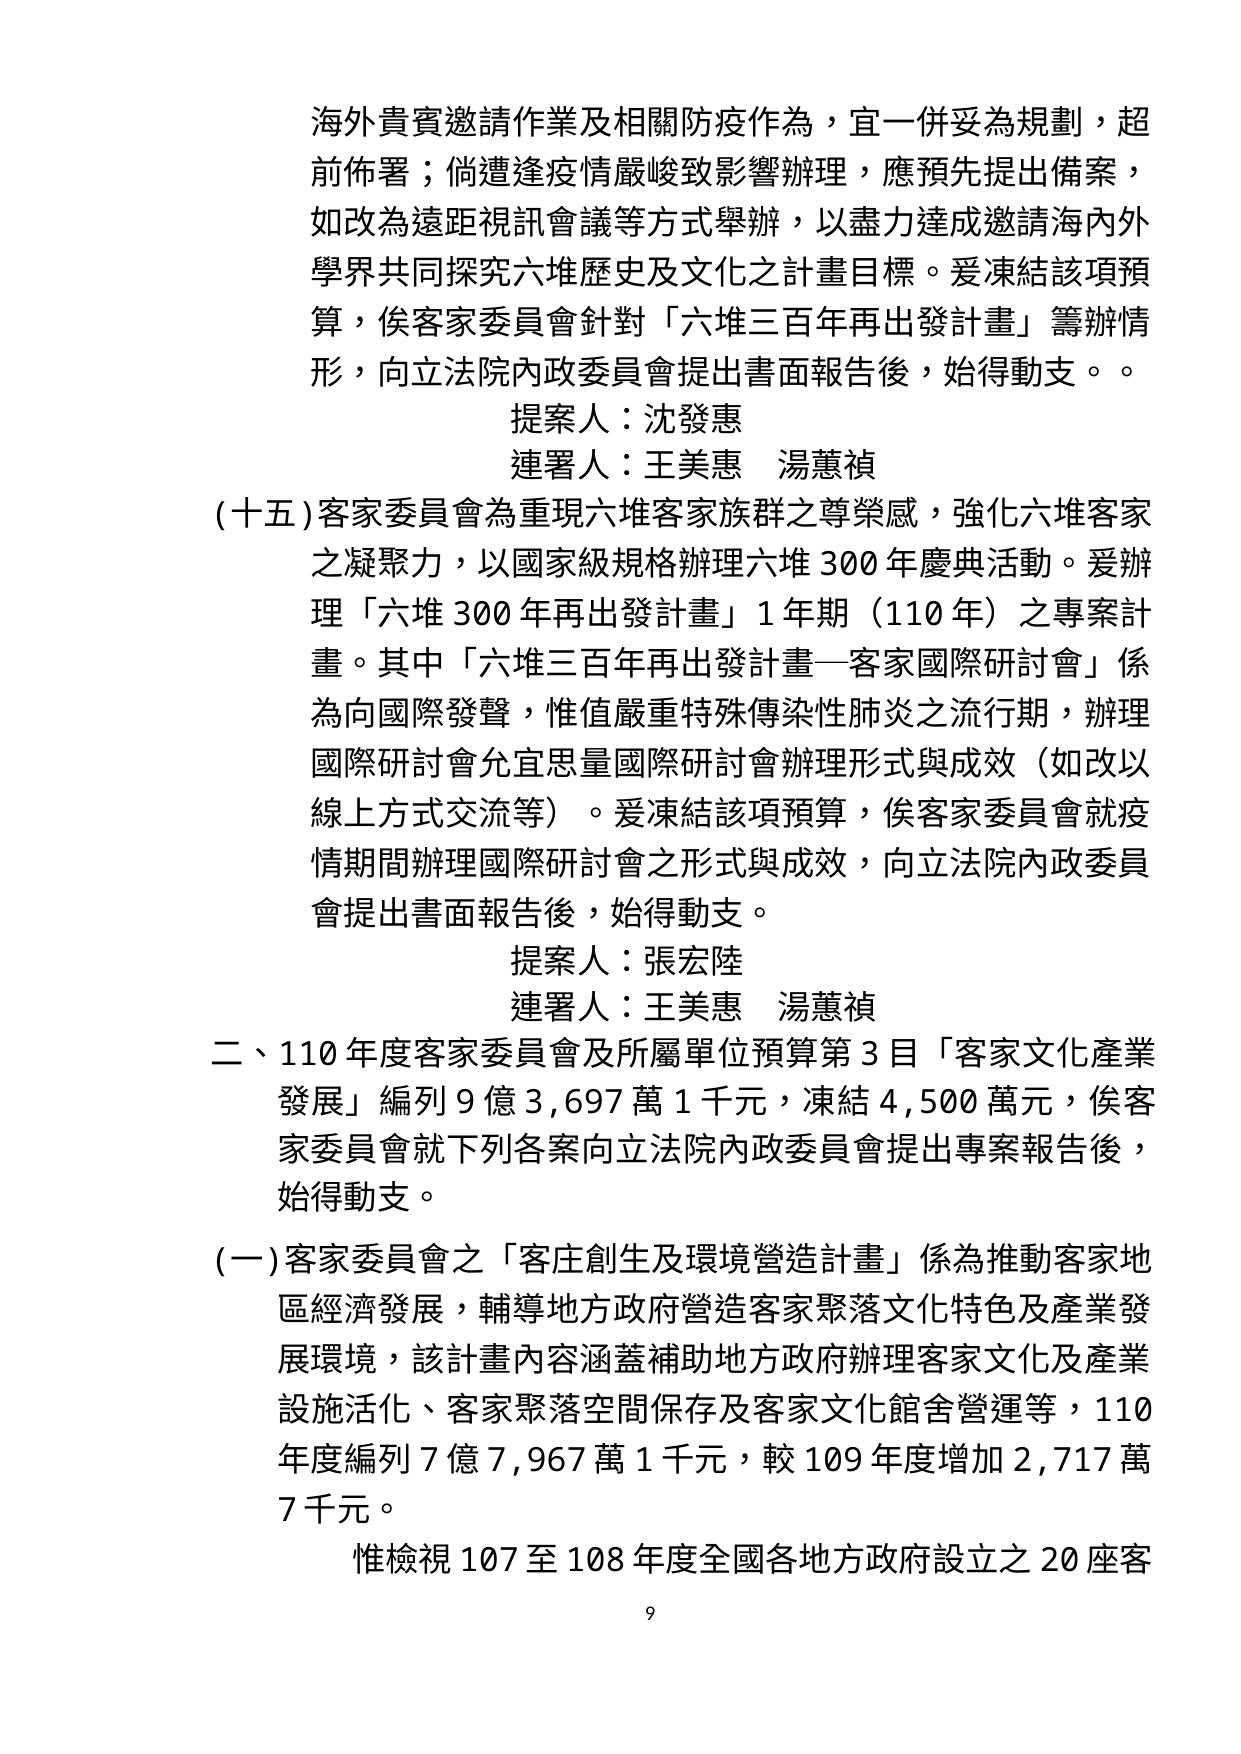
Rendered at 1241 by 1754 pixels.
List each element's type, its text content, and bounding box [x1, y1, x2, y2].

text 海外貴賓邀請作業及相關防疫作為，宜一併妥為規劃，超前佈署；倘遭逢疫情嚴峻致影響辦理，應預先提出備案，如改為遠距視訊會議等方式舉辦，以盡力達成邀請海內外學界共同探究六堆歷史及文化之計畫目標。爰凍結該項預算，俟客家委員會針對「六堆三百年再出發計畫」籌辦情形，向立法院內政委員會提出書面報告後，始得動支。。 [310, 94, 1153, 394]
text 惟檢視107至108年度全國各地方政府設立之20座客家文化館舍參觀情形發現，桃園市客家文化館、新竹縣橫山鄉大山背客家人文生態館、新竹縣縣史館、臺中市石岡區土牛客家文化館、高雄市新客家文化園區、花蓮縣客家文化會館演藝堂、玉里鎮客家生活館及臺東縣客家文化園區等8座客家文化館舍之參觀人數呈現負成長；且嘉義縣溪口鄉文化生活館、嘉義縣溪口客家文化館、花蓮縣客家文化會館、玉里鎮客家生活館等4座客家文化館舍參觀人數僅1萬餘人，顯示部分客家文化館舍營運情形亟待改善。爰凍結該項預算，俟客家委員會針對「如何輔導地方政府活化客家文化館舍，提升客家文化館舍整體效能」，向立法院內政委員會提出專案報告後，始得動支。 [285, 1532, 1153, 1582]
text 連署人：王美惠 湯蕙禎 [210, 440, 1152, 486]
text 二、110年度客家委員會及所屬單位預算第3目「客家文化產業發展」編列9億3,697萬1千元，凍結4,500萬元，俟客家委員會就下列各案向立法院內政委員會提出專案報告後，始得動支。 [210, 1027, 1157, 1219]
text 提案人：張宏陸 [210, 936, 1152, 982]
text (一)客家委員會之「客庄創生及環境營造計畫」係為推動客家地區經濟發展，輔導地方政府營造客家聚落文化特色及產業發展環境，該計畫內容涵蓋補助地方政府辦理客家文化及產業設施活化、客家聚落空間保存及客家文化館舍營運等，110年度編列7億7,967萬1千元，較109年度增加2,717萬7千元。 [210, 1232, 1153, 1532]
text 提案人：沈發惠 [210, 394, 1152, 440]
text 連署人：王美惠 湯蕙禎 [210, 982, 1152, 1027]
text (十五)客家委員會為重現六堆客家族群之尊榮感，強化六堆客家之凝聚力，以國家級規格辦理六堆300年慶典活動。爰辦理「六堆300年再出發計畫」1年期（110年）之專案計畫。其中「六堆三百年再出發計畫─客家國際研討會」係為向國際發聲，惟值嚴重特殊傳染性肺炎之流行期，辦理國際研討會允宜思量國際研討會辦理形式與成效（如改以線上方式交流等）。爰凍結該項預算，俟客家委員會就疫情期間辦理國際研討會之形式與成效，向立法院內政委員會提出書面報告後，始得動支。 [210, 486, 1153, 936]
